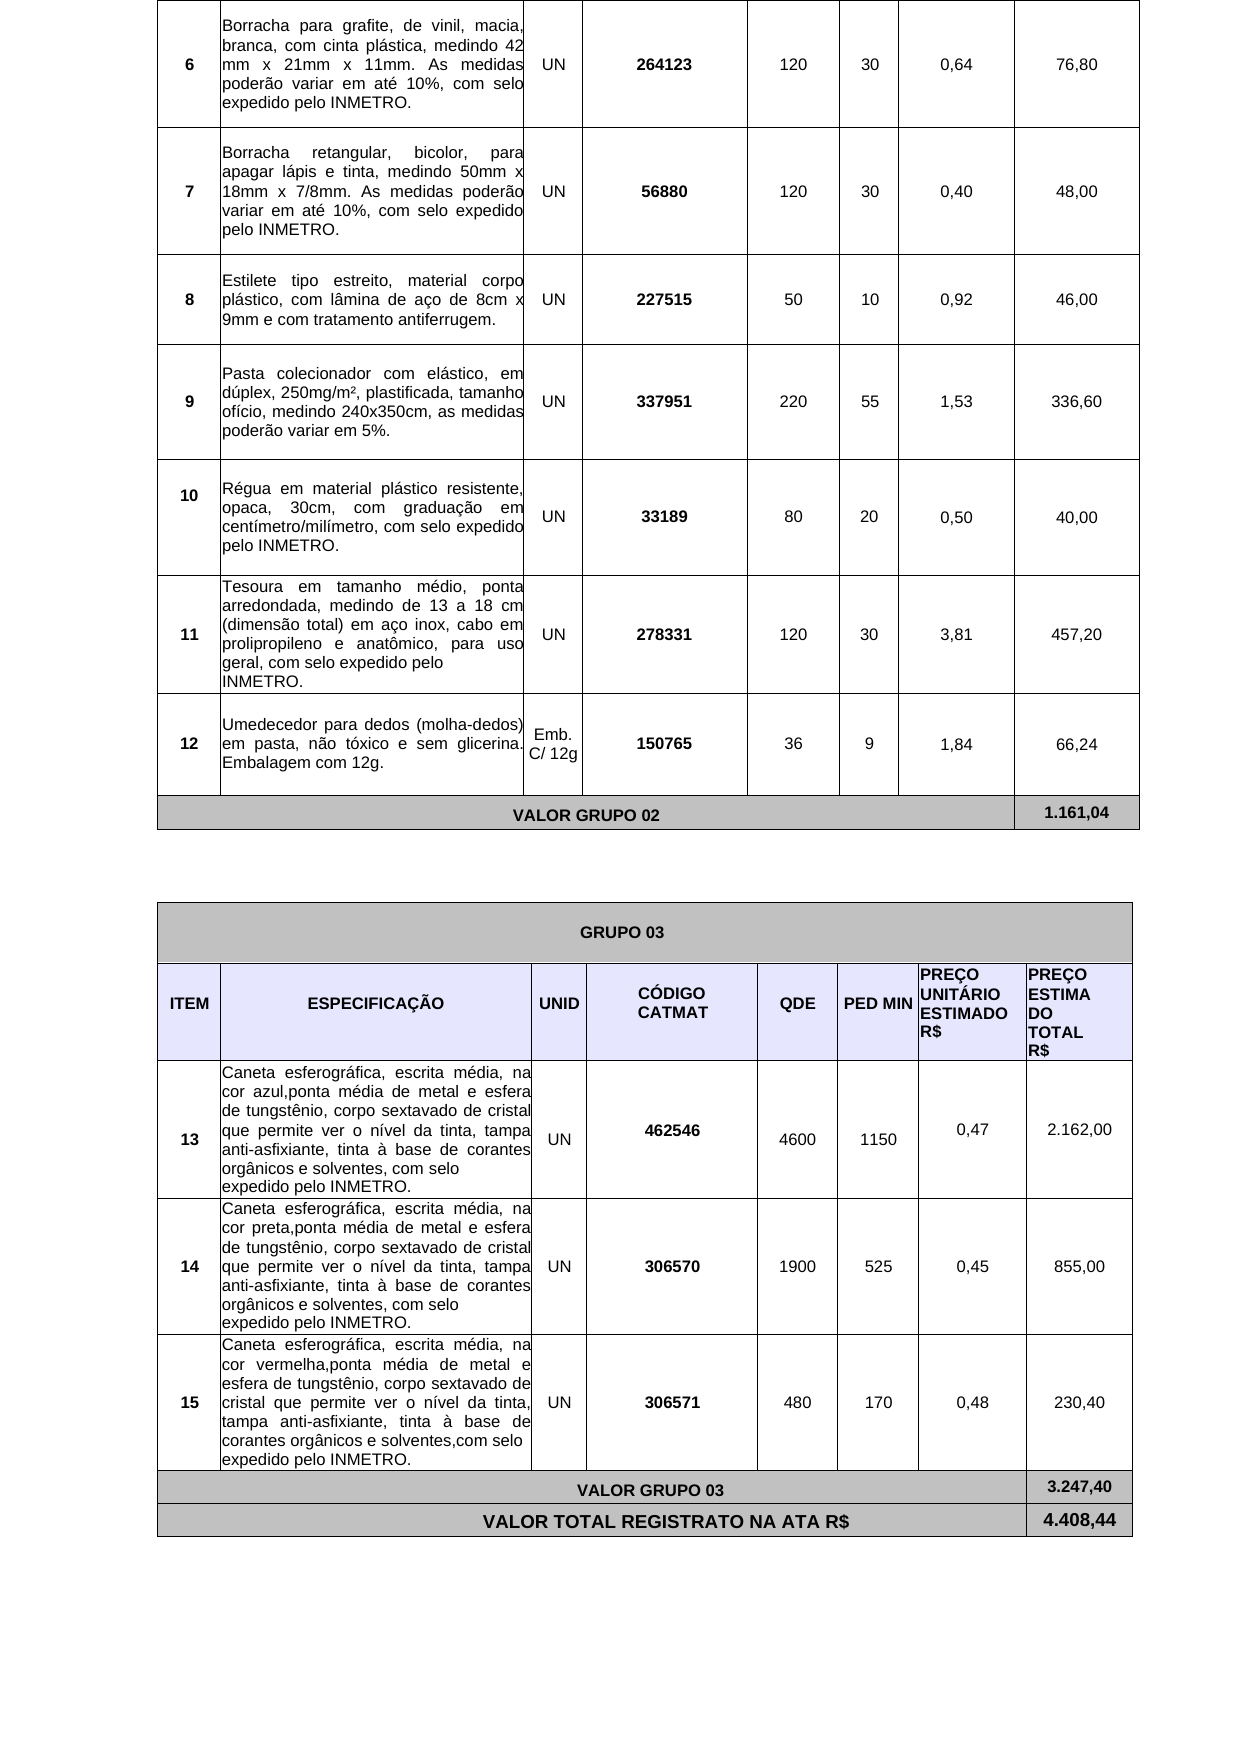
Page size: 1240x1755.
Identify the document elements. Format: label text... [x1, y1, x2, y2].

table_cell 120 [748, 1, 839, 127]
table_cell 80 [748, 460, 839, 575]
table_cell Caneta esferográfica, escrita média, na cor vermelha,ponta média de metal e esfera de tungstênio, corpo sextavado de cristal que permite ver o nível da tinta, tampa anti-asfixiante, tinta à base de corantes orgânicos e solventes,com selo expedido pelo INMETRO. [221, 1335, 531, 1470]
table_cell ESPECIFICAÇÃO [221, 964, 531, 1060]
table_cell 1900 [758, 1199, 837, 1334]
table_cell PREÇO ESTIMADO TOTAL R$ [1027, 964, 1132, 1060]
table_cell 120 [748, 576, 839, 692]
table_cell 0,92 [899, 255, 1014, 344]
table_cell Umedecedor para dedos (molha-dedos) em pasta, não tóxico e sem glicerina. Embalagem com 12g. [221, 694, 523, 794]
table_cell 227515 [583, 255, 747, 344]
table_cell 40,00 [1015, 460, 1139, 575]
table_cell 9 [840, 694, 898, 794]
table_cell 20 [840, 460, 898, 575]
table_cell 264123 [583, 1, 747, 127]
table_cell 306570 [587, 1199, 757, 1334]
table_cell 1,84 [899, 694, 1014, 794]
table_cell 1150 [838, 1061, 918, 1197]
table_cell 306571 [587, 1335, 757, 1470]
table_cell UNID [532, 964, 586, 1060]
table_cell 12 [158, 694, 220, 794]
table_cell 150765 [583, 694, 747, 794]
table_cell Pasta colecionador com elástico, em dúplex, 250mg/m², plastificada, tamanho ofício, medindo 240x350cm, as medidas poderão variar em 5%. [221, 345, 523, 458]
table_cell 15 [158, 1335, 220, 1470]
table_cell ITEM [158, 964, 220, 1060]
table_cell UN [532, 1061, 586, 1197]
table_cell Tesoura em tamanho médio, ponta arredondada, medindo de 13 a 18 cm (dimensão total) em aço inox, cabo em prolipropileno e anatômico, para uso geral, com selo expedido pelo INMETRO. [221, 576, 523, 692]
table_cell Borracha para grafite, de vinil, macia, branca, com cinta plástica, medindo 42 mm x 21mm x 11mm. As medidas poderão variar em até 10%, com selo expedido pelo INMETRO. [221, 1, 523, 127]
table_cell 46,00 [1015, 255, 1139, 344]
table_cell 120 [748, 128, 839, 254]
table_cell 220 [748, 345, 839, 458]
table_cell UN [524, 1, 582, 127]
table_cell 36 [748, 694, 839, 794]
table_cell 0,64 [899, 1, 1014, 127]
table_cell 30 [840, 128, 898, 254]
table_cell 336,60 [1015, 345, 1139, 458]
table_cell CÓDIGO CATMAT [587, 964, 757, 1060]
table_cell 11 [158, 576, 220, 692]
table_cell VALOR TOTAL REGISTRATO NA ATA R$ [158, 1504, 1026, 1536]
table_cell 55 [840, 345, 898, 458]
table_cell Borracha retangular, bicolor, para apagar lápis e tinta, medindo 50mm x 18mm x 7/8mm. As medidas poderão variar em até 10%, com selo expedido pelo INMETRO. [221, 128, 523, 254]
table_cell Régua em material plástico resistente, opaca, 30cm, com graduação em centímetro/milímetro, com selo expedido pelo INMETRO. [221, 460, 523, 575]
table_cell UN [532, 1199, 586, 1334]
table_cell 30 [840, 1, 898, 127]
table_cell 855,00 [1027, 1199, 1132, 1334]
table_cell 13 [158, 1061, 220, 1197]
table_cell 0,40 [899, 128, 1014, 254]
table_cell 10 [840, 255, 898, 344]
table_cell 1,53 [899, 345, 1014, 458]
table_cell 56880 [583, 128, 747, 254]
table_cell 30 [840, 576, 898, 692]
table_cell Emb. C/ 12g [524, 694, 582, 794]
table_cell VALOR GRUPO 03 [158, 1471, 1026, 1503]
table_cell 278331 [583, 576, 747, 692]
table_cell Caneta esferográfica, escrita média, na cor preta,ponta média de metal e esfera de tungstênio, corpo sextavado de cristal que permite ver o nível da tinta, tampa anti-asfixiante, tinta à base de corantes orgânicos e solventes, com selo expedido pelo INMETRO. [221, 1199, 531, 1334]
table_cell PED MIN [838, 964, 918, 1060]
table_cell 170 [838, 1335, 918, 1470]
table_cell UN [524, 255, 582, 344]
table_cell 7 [158, 128, 220, 254]
table_cell 0,50 [899, 460, 1014, 575]
table_cell 6 [158, 1, 220, 127]
table_cell 0,48 [919, 1335, 1026, 1470]
table_cell UN [524, 576, 582, 692]
table_cell 2.162,00 [1027, 1061, 1132, 1197]
table_cell 457,20 [1015, 576, 1139, 692]
table_cell PREÇO UNITÁRIO ESTIMADO R$ [919, 964, 1026, 1060]
table_cell 480 [758, 1335, 837, 1470]
table_cell 4.408,44 [1027, 1504, 1132, 1536]
table_cell 14 [158, 1199, 220, 1334]
table_cell 230,40 [1027, 1335, 1132, 1470]
table_cell UN [532, 1335, 586, 1470]
table_cell UN [524, 460, 582, 575]
table_cell 9 [158, 345, 220, 458]
table_cell QDE [758, 964, 837, 1060]
table_cell 462546 [587, 1061, 757, 1197]
table_cell VALOR GRUPO 02 [158, 796, 1014, 829]
table_cell 525 [838, 1199, 918, 1334]
table_cell 1.161,04 [1015, 796, 1139, 829]
table_cell 8 [158, 255, 220, 344]
table_cell 0,47 [919, 1061, 1026, 1197]
table_cell 76,80 [1015, 1, 1139, 127]
table_header GRUPO 03 [158, 903, 1132, 962]
table_cell 3,81 [899, 576, 1014, 692]
table_cell 337951 [583, 345, 747, 458]
table_cell 66,24 [1015, 694, 1139, 794]
table_cell UN [524, 345, 582, 458]
table_cell 50 [748, 255, 839, 344]
table_cell 33189 [583, 460, 747, 575]
table_cell 10 [158, 460, 220, 575]
table_cell 48,00 [1015, 128, 1139, 254]
table_cell Estilete tipo estreito, material corpo plástico, com lâmina de aço de 8cm x 9mm e com tratamento antiferrugem. [221, 255, 523, 344]
table_cell 0,45 [919, 1199, 1026, 1334]
table_cell Caneta esferográfica, escrita média, na cor azul,ponta média de metal e esfera de tungstênio, corpo sextavado de cristal que permite ver o nível da tinta, tampa anti-asfixiante, tinta à base de corantes orgânicos e solventes, com selo expedido pelo INMETRO. [221, 1061, 531, 1197]
table_cell UN [524, 128, 582, 254]
table_cell 3.247,40 [1027, 1471, 1132, 1503]
table_cell 4600 [758, 1061, 837, 1197]
